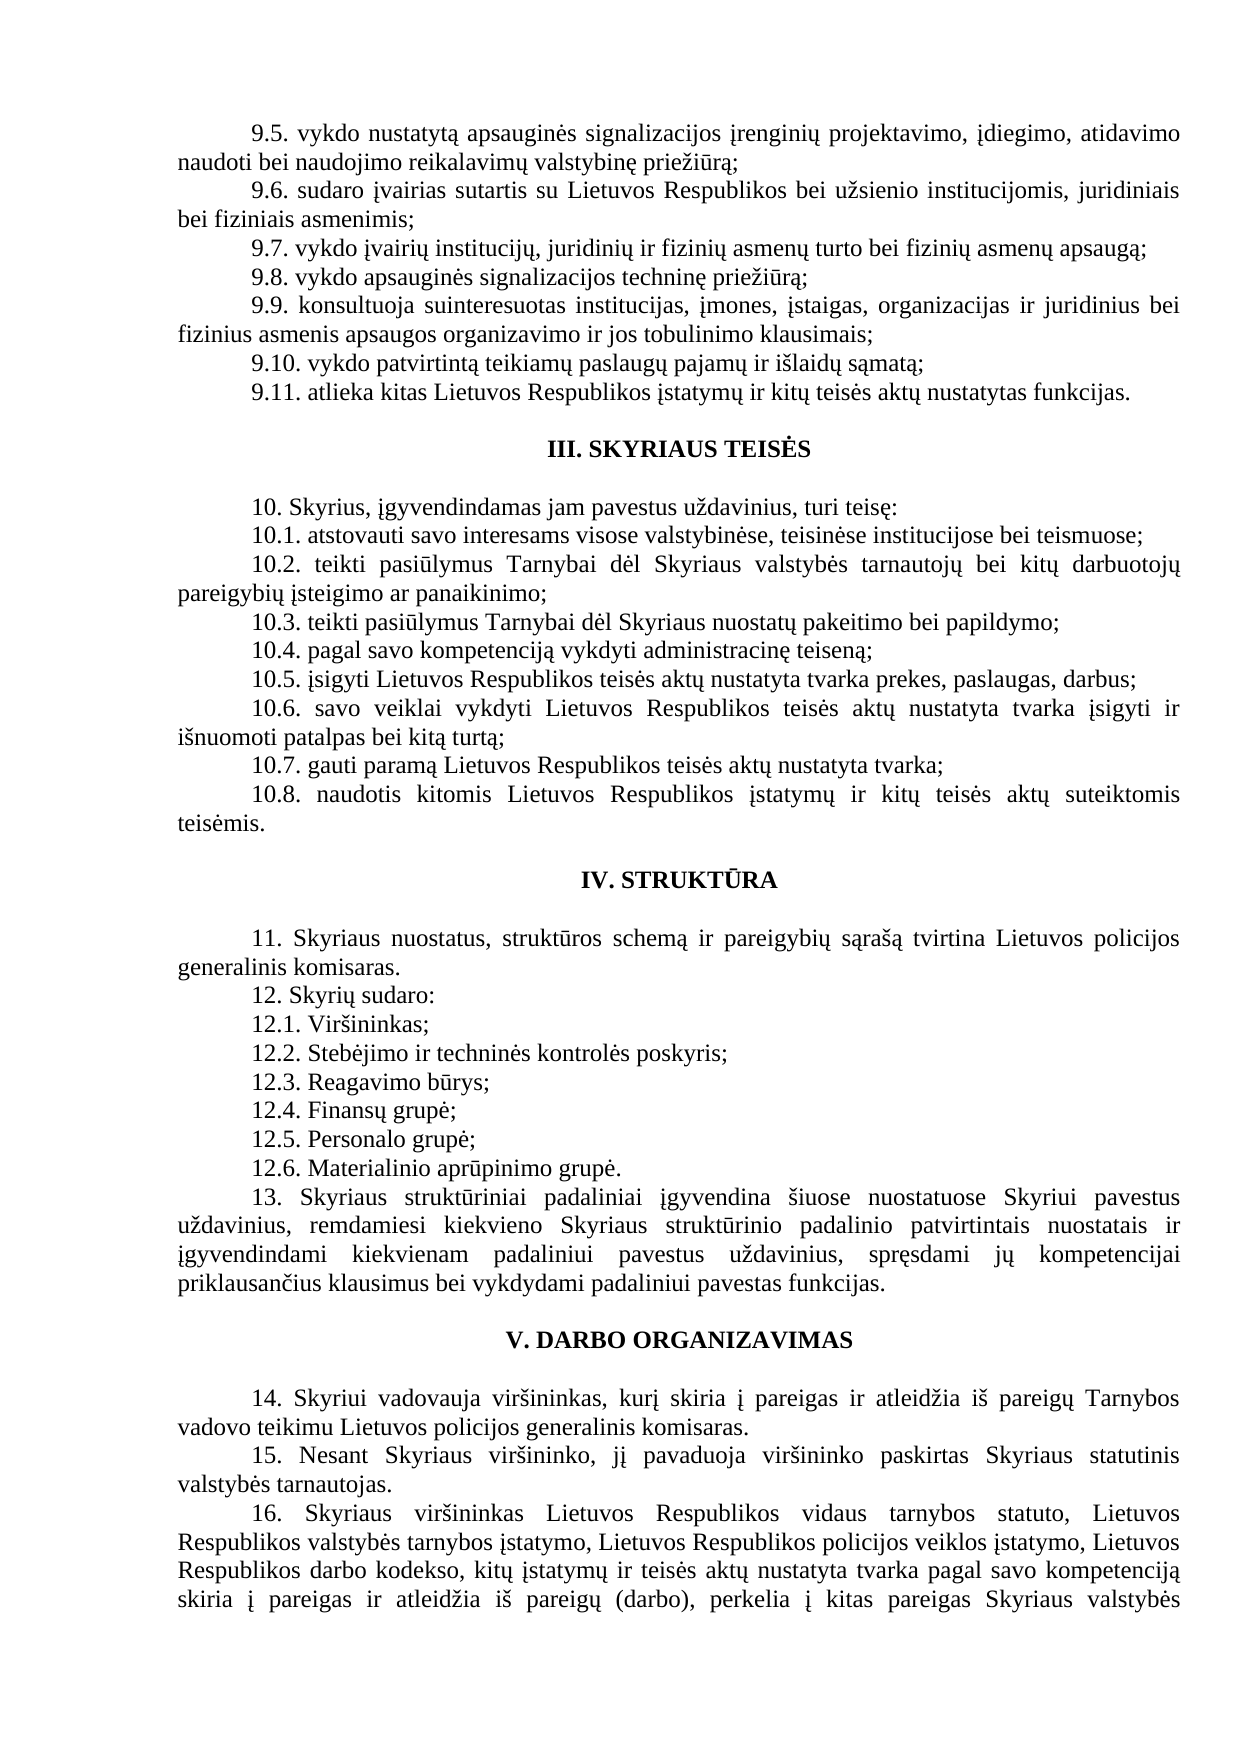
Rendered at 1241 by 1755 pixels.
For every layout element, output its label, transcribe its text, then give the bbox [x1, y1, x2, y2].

text 9.5. vykdo nustatytą apsauginės signalizacijos įrenginių projektavimo, įdiegimo, atidavimo naudoti bei naudojimo reikalavimų valstybinę priežiūrą; [177, 118, 1181, 176]
text 12.1. Viršininkas; [177, 1009, 1181, 1038]
text 9.9. konsultuoja suinteresuotas institucijas, įmones, įstaigas, organizacijas ir juridinius bei fizinius asmenis apsaugos organizavimo ir jos tobulinimo klausimais; [177, 291, 1181, 348]
text 10.2. teikti pasiūlymus Tarnybai dėl Skyriaus valstybės tarnautojų bei kitų darbuotojų pareigybių įsteigimo ar panaikinimo; [177, 549, 1181, 607]
text 15. Nesant Skyriaus viršininko, jį pavaduoja viršininko paskirtas Skyriaus statutinis valstybės tarnautojas. [177, 1441, 1181, 1498]
text 10.6. savo veiklai vykdyti Lietuvos Respublikos teisės aktų nustatyta tvarka įsigyti ir išnuomoti patalpas bei kitą turtą; [177, 693, 1181, 751]
text 12.6. Materialinio aprūpinimo grupė. [177, 1153, 1181, 1182]
text 10.7. gauti paramą Lietuvos Respublikos teisės aktų nustatyta tvarka; [177, 751, 1181, 779]
text 12.2. Stebėjimo ir techninės kontrolės poskyris; [177, 1038, 1181, 1067]
text 9.6. sudaro įvairias sutartis su Lietuvos Respublikos bei užsienio institucijomis, juridiniais bei fiziniais asmenimis; [177, 176, 1181, 233]
text 12. Skyrių sudaro: [177, 981, 1181, 1009]
text III. SKYRIAUS TEISĖS [177, 434, 1181, 463]
text 9.10. vykdo patvirtintą teikiamų paslaugų pajamų ir išlaidų sąmatą; [177, 348, 1181, 377]
text IV. STRUKTŪRA [177, 866, 1181, 894]
text V. DARBO ORGANIZAVIMAS [177, 1326, 1181, 1354]
text 13. Skyriaus struktūriniai padaliniai įgyvendina šiuose nuostatuose Skyriui pavestus uždavinius, remdamiesi kiekvieno Skyriaus struktūrinio padalinio patvirtintais nuostatais ir įgyvendindami kiekvienam padaliniui pavestus uždavinius, spręsdami jų kompetencijai priklausančius klausimus bei vykdydami padaliniui pavestas funkcijas. [177, 1182, 1181, 1297]
text 10.3. teikti pasiūlymus Tarnybai dėl Skyriaus nuostatų pakeitimo bei papildymo; [177, 607, 1181, 636]
text 9.11. atlieka kitas Lietuvos Respublikos įstatymų ir kitų teisės aktų nustatytas funkcijas. [177, 377, 1181, 406]
text 10.4. pagal savo kompetenciją vykdyti administracinę teiseną; [177, 636, 1181, 664]
text 14. Skyriui vadovauja viršininkas, kurį skiria į pareigas ir atleidžia iš pareigų Tarnybos vadovo teikimu Lietuvos policijos generalinis komisaras. [177, 1383, 1181, 1441]
text 12.4. Finansų grupė; [177, 1096, 1181, 1124]
text 12.5. Personalo grupė; [177, 1124, 1181, 1153]
text 9.8. vykdo apsauginės signalizacijos techninę priežiūrą; [177, 262, 1181, 291]
text 11. Skyriaus nuostatus, struktūros schemą ir pareigybių sąrašą tvirtina Lietuvos policijos generalinis komisaras. [177, 923, 1181, 981]
text 10.5. įsigyti Lietuvos Respublikos teisės aktų nustatyta tvarka prekes, paslaugas, darbus; [177, 664, 1181, 693]
text 9.7. vykdo įvairių institucijų, juridinių ir fizinių asmenų turto bei fizinių asmenų apsaugą; [177, 233, 1181, 262]
text 10.8. naudotis kitomis Lietuvos Respublikos įstatymų ir kitų teisės aktų suteiktomis teisėmis. [177, 779, 1181, 837]
text 12.3. Reagavimo būrys; [177, 1067, 1181, 1096]
text 10. Skyrius, įgyvendindamas jam pavestus uždavinius, turi teisę: [177, 492, 1181, 521]
text 16. Skyriaus viršininkas Lietuvos Respublikos vidaus tarnybos statuto, Lietuvos Respublikos valstybės tarnybos įstatymo, Lietuvos Respublikos policijos veiklos įstatymo, Lietuvos Respublikos darbo kodekso, kitų įstatymų ir teisės aktų nustatyta tvarka pagal savo kompetenciją skiria į pareigas ir atleidžia iš pareigų (darbo), perkelia į kitas pareigas Skyriaus valstybės [177, 1498, 1181, 1613]
text 10.1. atstovauti savo interesams visose valstybinėse, teisinėse institucijose bei teismuose; [177, 521, 1181, 549]
